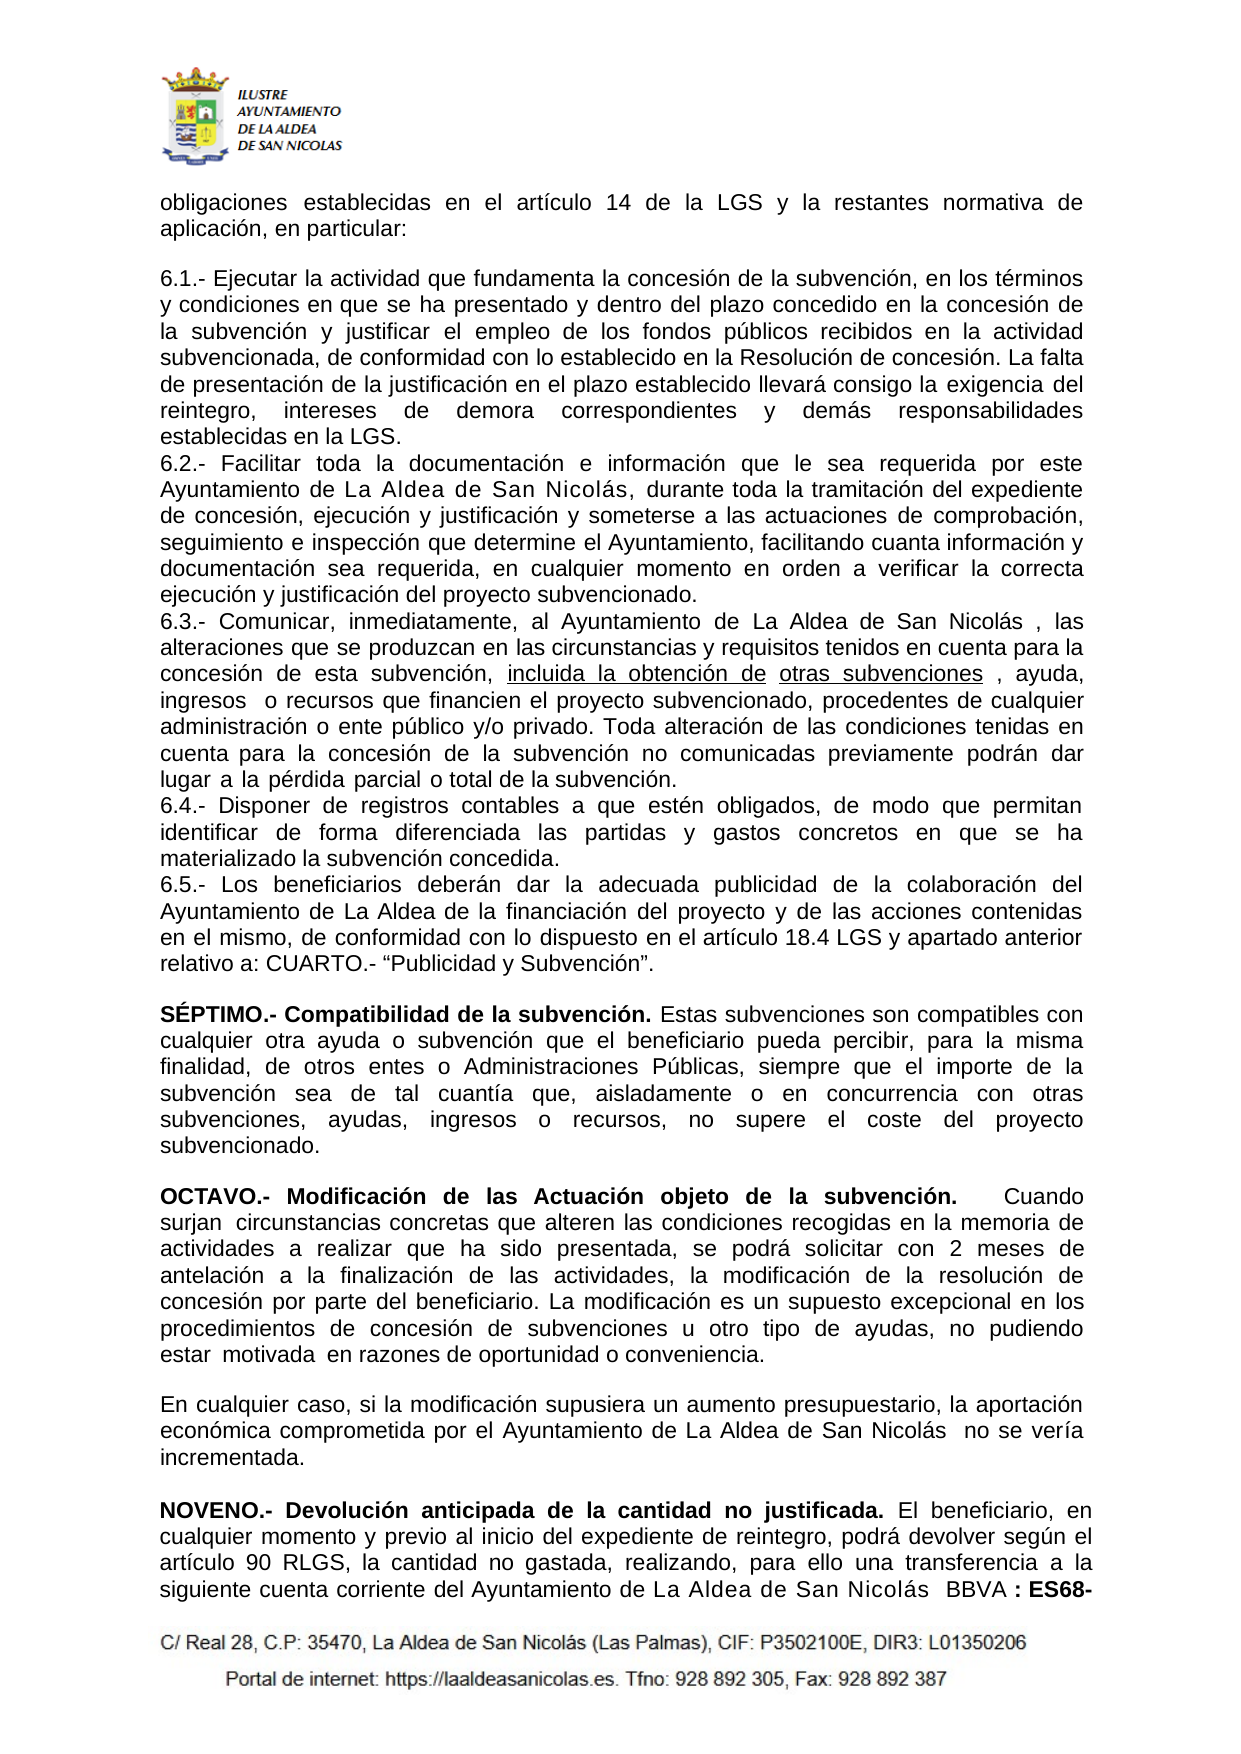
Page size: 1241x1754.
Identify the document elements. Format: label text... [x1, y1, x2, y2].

text 6.4.- Disponer de registros contables a que estén obligados, de modo que permitan identificar de forma diferenciada las partidas y gastos concretos en que se ha materializado la subvención concedida. [160, 792, 1082, 871]
picture [148, 59, 358, 173]
text En cualquier caso, si la modificación supusiera un aumento presupuestario, la aportación económica comprometida por el Ayuntamiento de La Aldea de San Nicolás no se vería incrementada. [160, 1391, 1083, 1470]
text OCTAVO.- Modificación de las Actuación objeto de la subvención. Cuando surjan circunstancias concretas que alteren las condiciones recogidas en la memoria de actividades a realizar que ha sido presentada, se podrá solicitar con 2 meses de antelación a la finalización de las actividades, la modificación de la resolución de concesión por parte del beneficiario. La modificación es un supuesto excepcional en los procedimientos de concesión de subvenciones u otro tipo de ayudas, no pudiendo estar motivada en razones de oportunidad o conveniencia. [160, 1183, 1084, 1367]
picture [148, 1626, 1034, 1695]
text NOVENO.- Devolución anticipada de la cantidad no justificada. El beneficiario, en cualquier momento y previo al inicio del expediente de reintegro, podrá devolver según el artículo 90 RLGS, la cantidad no gastada, realizando, para ello una transferencia a la siguiente cuenta corriente del Ayuntamiento de La Aldea de San Nicolás BBVA : ES68- [159, 1497, 1093, 1602]
text 6.5.- Los beneficiarios deberán dar la adecuada publicidad de la colaboración del Ayuntamiento de La Aldea de la financiación del proyecto y de las acciones contenidas en el mismo, de conformidad con lo dispuesto en el artículo 18.4 LGS y apartado anterior relativo a: CUARTO.- “Publicidad y Subvención”. [160, 871, 1083, 977]
text SÉPTIMO.- Compatibilidad de la subvención. Estas subvenciones son compatibles con cualquier otra ayuda o subvención que el beneficiario pueda percibir, para la misma finalidad, de otros entes o Administraciones Públicas, siempre que el importe de la subvención sea de tal cuantía que, aisladamente o en concurrencia con otras subvenciones, ayudas, ingresos o recursos, no supere el coste del proyecto subvencionado. [160, 1001, 1084, 1159]
text 6.3.- Comunicar, inmediatamente, al Ayuntamiento de La Aldea de San Nicolás , las alteraciones que se produzcan en las circunstancias y requisitos tenidos en cuenta para la concesión de esta subvención, incluida la obtención de otras subvenciones , ayuda, ingresos o recursos que financien el proyecto subvencionado, procedentes de cualquier administración o ente público y/o privado. Toda alteración de las condiciones tenidas en cuenta para la concesión de la subvención no comunicadas previamente podrán dar lugar a la pérdida parcial o total de la subvención. [160, 608, 1084, 792]
text 6.1.- Ejecutar la actividad que fundamenta la concesión de la subvención, en los términos y condiciones en que se ha presentado y dentro del plazo concedido en la concesión de la subvención y justificar el empleo de los fondos públicos recibidos en la actividad subvencionada, de conformidad con lo establecido en la Resolución de concesión. La falta de presentación de la justificación en el plazo establecido llevará consigo la exigencia del reintegro, intereses de demora correspondientes y demás responsabilidades establecidas en la LGS. [160, 265, 1083, 449]
text 6.2.- Facilitar toda la documentación e información que le sea requerida por este Ayuntamiento de La Aldea de San Nicolás, durante toda la tramitación del expediente de concesión, ejecución y justificación y someterse a las actuaciones de comprobación, seguimiento e inspección que determine el Ayuntamiento, facilitando cuanta información y documentación sea requerida, en cualquier momento en orden a verificar la correcta ejecución y justificación del proyecto subvencionado. [160, 449, 1083, 608]
text obligaciones establecidas en el artículo 14 de la LGS y la restantes normativa de aplicación, en particular: [160, 188, 1083, 241]
